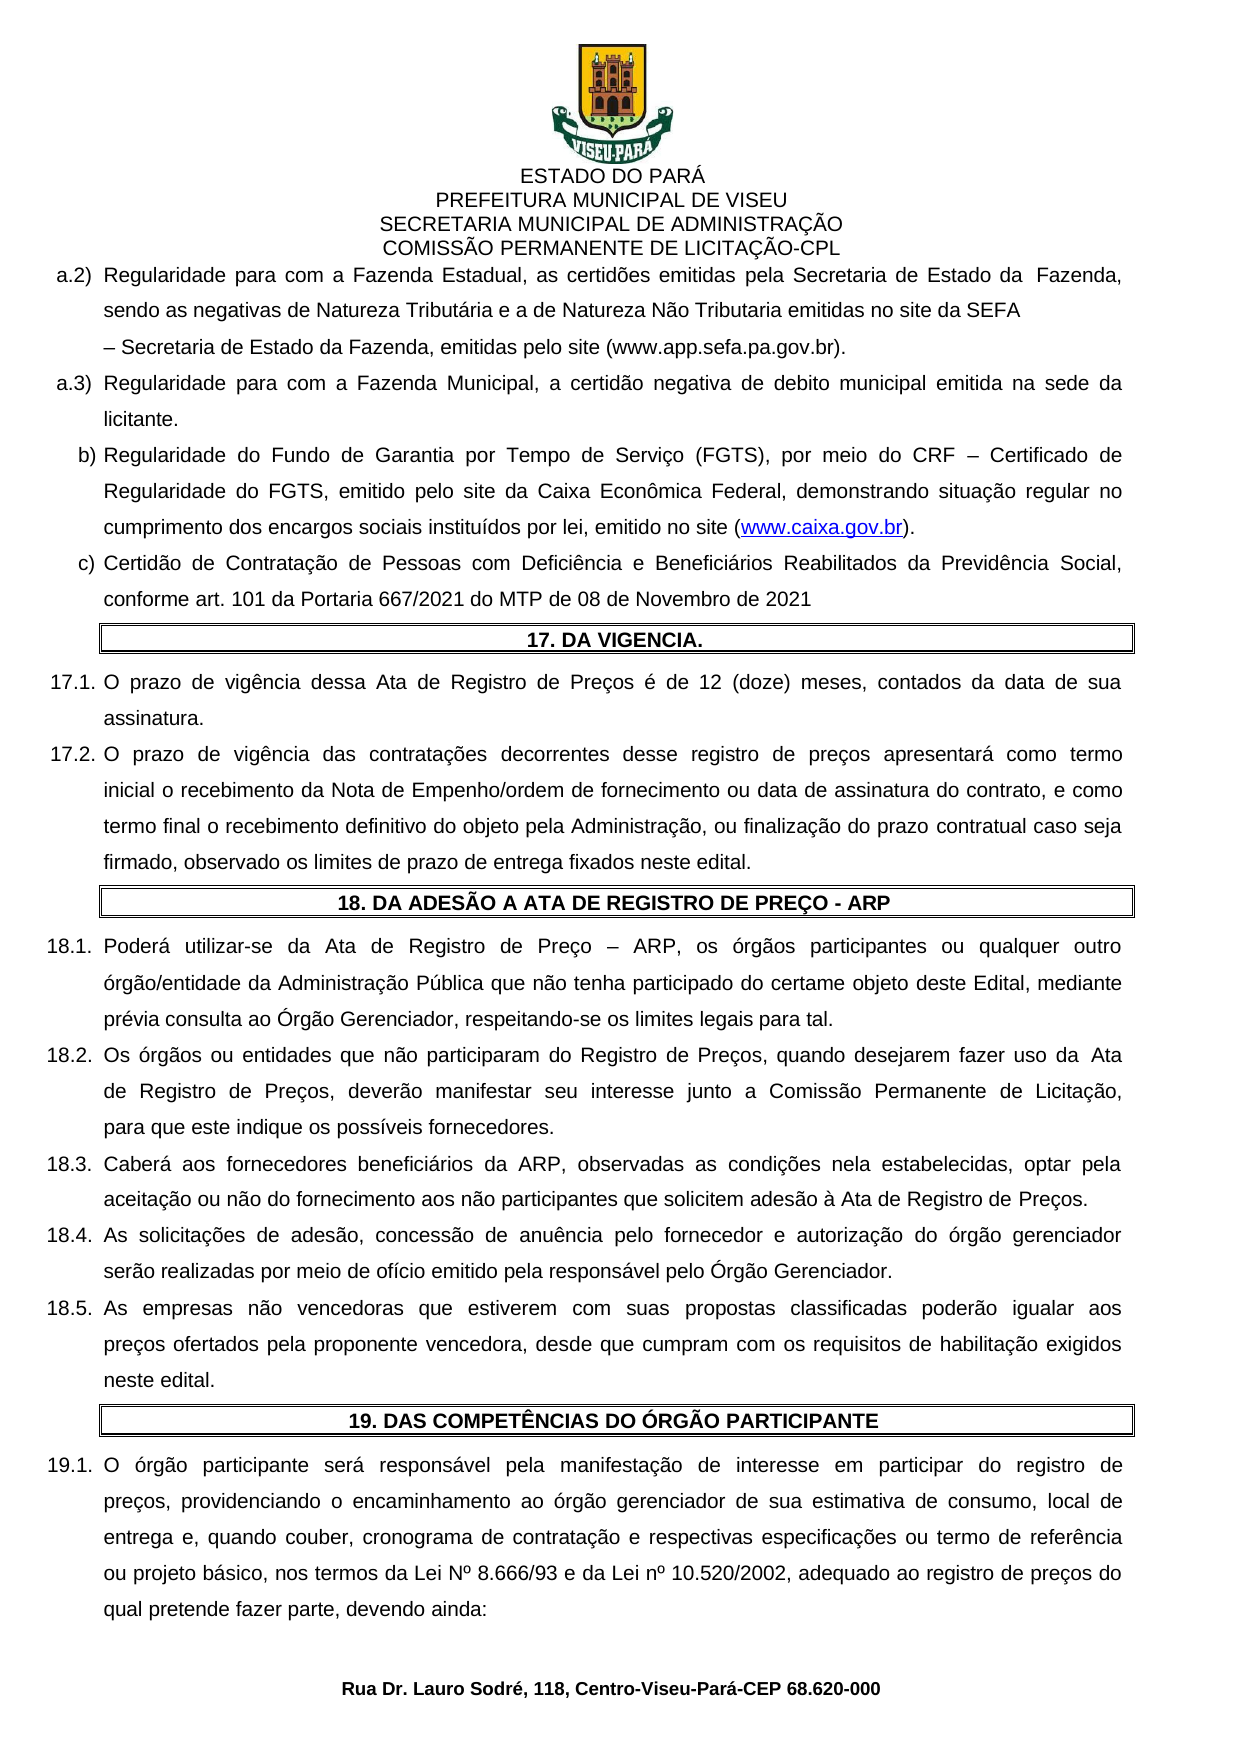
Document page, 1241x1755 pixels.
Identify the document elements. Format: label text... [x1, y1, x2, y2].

list O prazo de vigência das contratações decorrentes desse registro de preços apresentará como termo inicial o recebimento da Nota de Empenho/ordem de fornecimento ou data de assinatura do contrato, e como termo final o recebimento definitivo do objeto pela Administração, ou finalização do prazo contratual caso seja firmado, observado os limites de prazo de entrega fixados neste edital. [87, 742, 1123, 873]
list Caberá aos fornecedores beneficiários da ARP, observadas as condições nela estabelecidas, optar pela aceitação ou não do fornecimento aos não participantes que solicitem adesão à Ata de Registro de Preços. [87, 1151, 1122, 1211]
text – Secretaria de Estado da Fazenda, emitidas pelo site (www.app.sefa.pa.gov.br). [103, 334, 1147, 358]
list Regularidade para com a Fazenda Estadual, as certidões emitidas pela Secretaria de Estado da Fazenda, sendo as negativas de Natureza Tributária e a de Natureza Não Tributaria emitidas no site da SEFA [87, 262, 1123, 322]
list O prazo de vigência dessa Ata de Registro de Preços é de 12 (doze) meses, contados da data de sua assinatura. [87, 670, 1122, 730]
list O órgão participante será responsável pela manifestação de interesse em participar do registro de preços, providenciando o encaminhamento ao órgão gerenciador de sua estimativa de consumo, local de entrega e, quando couber, cronograma de contratação e respectivas especificações ou termo de referência ou projeto básico, nos termos da Lei Nº 8.666/93 e da Lei nº 10.520/2002, adequado ao registro de preços do qual pretende fazer parte, devendo ainda: [87, 1452, 1123, 1621]
list Os órgãos ou entidades que não participaram do Registro de Preços, quando desejarem fazer uso da Ata de Registro de Preços, deverão manifestar seu interesse junto a Comissão Permanente de Licitação, para que este indique os possíveis fornecedores. [87, 1043, 1123, 1139]
text 18. DA ADESÃO A ATA DE REGISTRO DE PREÇO - ARP [337, 890, 1132, 914]
list As empresas não vencedoras que estiverem com suas propostas classificadas poderão igualar aos preços ofertados pela proponente vencedora, desde que cumpram com os requisitos de habilitação exigidos neste edital. [87, 1295, 1122, 1392]
list Regularidade do Fundo de Garantia por Tempo de Serviço (FGTS), por meio do CRF – Certificado de Regularidade do FGTS, emitido pelo site da Caixa Econômica Federal, demonstrando situação regular no cumprimento dos encargos sociais instituídos por lei, emitido no site (www.caixa.gov.br). [87, 442, 1123, 539]
list Poderá utilizar-se da Ata de Registro de Preço – ARP, os órgãos participantes ou qualquer outro órgão/entidade da Administração Pública que não tenha participado do certame objeto deste Edital, mediante prévia consulta ao Órgão Gerenciador, respeitando-se os limites legais para tal. [87, 934, 1122, 1031]
list Regularidade para com a Fazenda Municipal, a certidão negativa de debito municipal emitida na sede da licitante. [87, 370, 1122, 430]
text 17. DA VIGENCIA. [527, 628, 1132, 650]
list As solicitações de adesão, concessão de anuência pelo fornecedor e autorização do órgão gerenciador serão realizadas por meio de ofício emitido pela responsável pelo Órgão Gerenciador. [87, 1223, 1121, 1283]
list Certidão de Contratação de Pessoas com Deficiência e Beneficiários Reabilitados da Previdência Social, conforme art. 101 da Portaria 667/2021 do MTP de 08 de Novembro de 2021 [87, 551, 1123, 611]
text 19. DAS COMPETÊNCIAS DO ÓRGÃO PARTICIPANTE [348, 1409, 1132, 1433]
